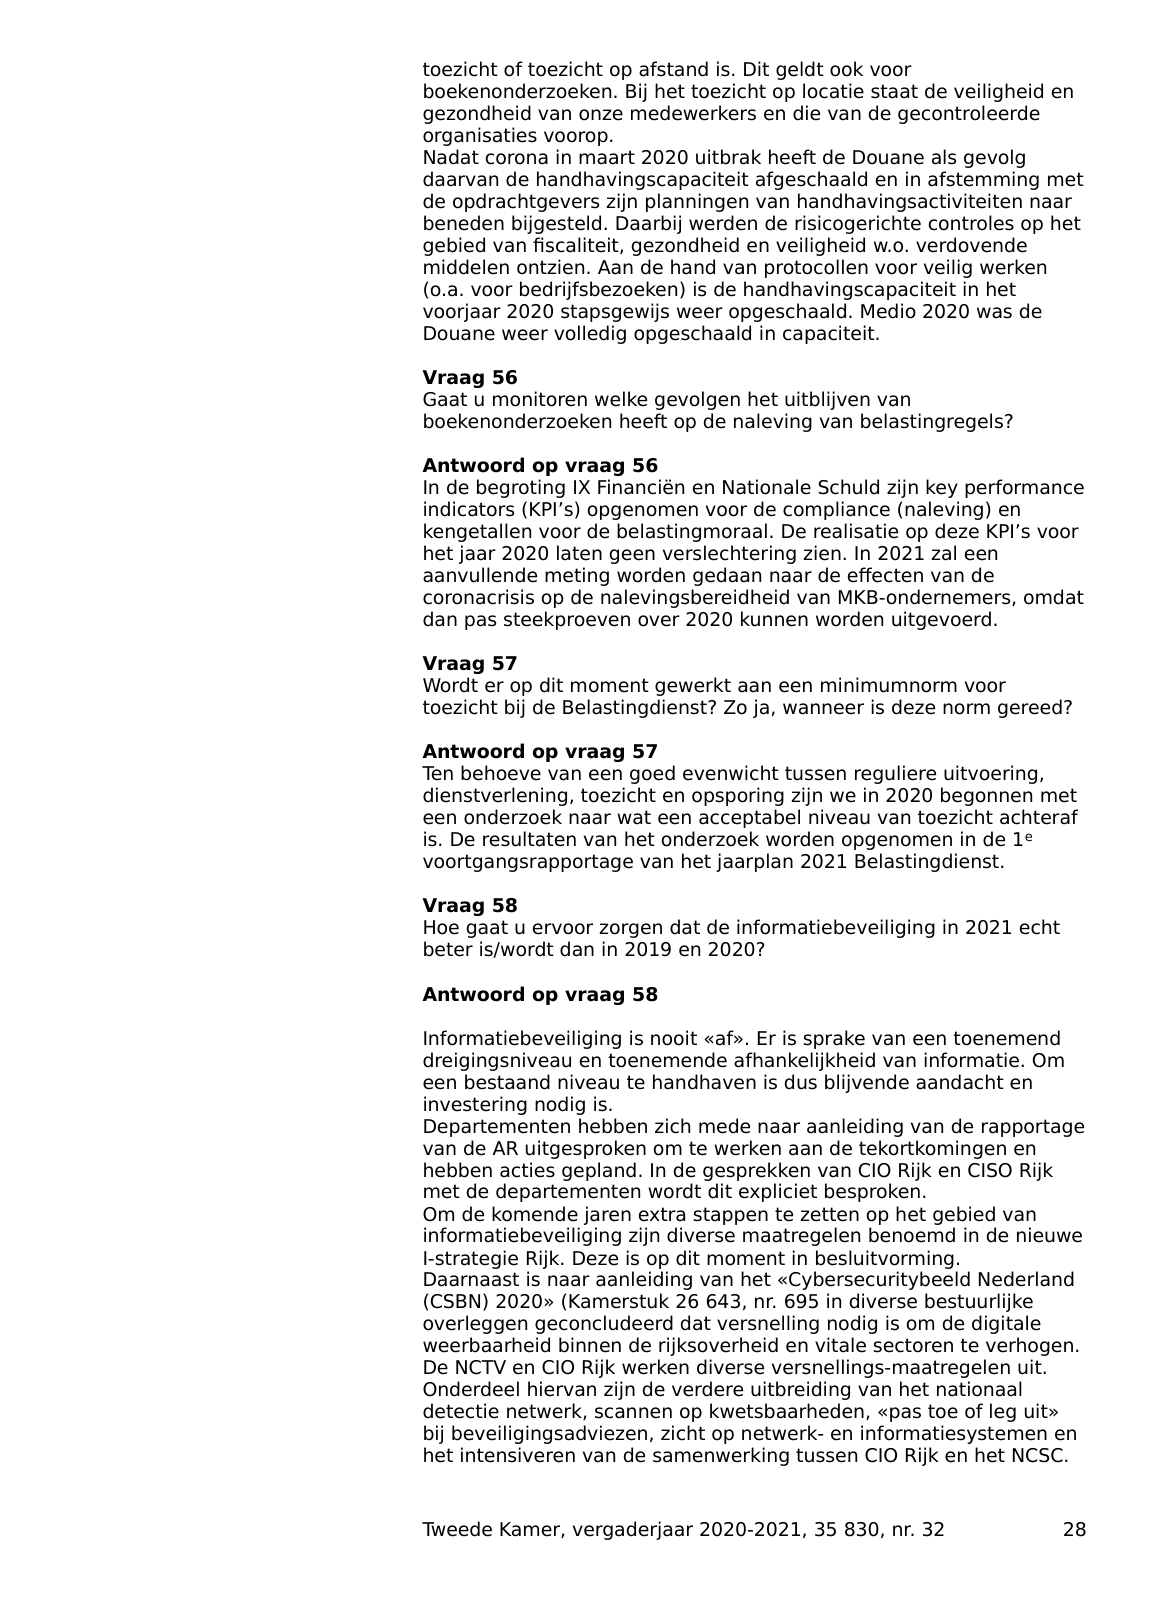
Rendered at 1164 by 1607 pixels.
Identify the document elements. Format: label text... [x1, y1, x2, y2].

text Daarnaast is naar aanleiding van het «Cybersecuritybeeld Nederland (CSBN) 2020» (Kamerstuk 26 643, nr. 695 in diverse bestuurlijke overleggen geconcludeerd dat versnelling nodig is om de digitale weerbaarheid binnen de rijksoverheid en vitale sectoren te verhogen. De NCTV en CIO Rijk werken diverse versnellings-maatregelen uit. Onderdeel hiervan zijn de verdere uitbreiding van het nationaal detectie netwerk, scannen op kwetsbaarheden, «pas toe of leg uit» bij beveiligingsadviezen, zicht op netwerk- en informatiesystemen en het intensiveren van de samenwerking tussen CIO Rijk en het NCSC. [422, 1269, 1087, 1467]
subtitle Vraag 57 [422, 653, 1087, 675]
text Ten behoeve van een goed evenwicht tussen reguliere uitvoering, dienstverlening, toezicht en opsporing zijn we in 2020 begonnen met een onderzoek naar wat een acceptabel niveau van toezicht achteraf is. De resultaten van het onderzoek worden opgenomen in de 1e voortgangsrapportage van het jaarplan 2021 Belastingdienst. [422, 763, 1087, 873]
text In de begroting IX Financiën en Nationale Schuld zijn key performance indicators (KPI’s) opgenomen voor de compliance (naleving) en kengetallen voor de belastingmoraal. De realisatie op deze KPI’s voor het jaar 2020 laten geen verslechtering zien. In 2021 zal een aanvullende meting worden gedaan naar de effecten van de coronacrisis op de nalevingsbereidheid van MKB-ondernemers, omdat dan pas steekproeven over 2020 kunnen worden uitgevoerd. [422, 477, 1087, 631]
text Informatiebeveiliging is nooit «af». Er is sprake van een toenemend dreigingsniveau en toenemende afhankelijkheid van informatie. Om een bestaand niveau te handhaven is dus blijvende aandacht en investering nodig is. [422, 1028, 1087, 1116]
text Om de komende jaren extra stappen te zetten op het gebied van informatiebeveiliging zijn diverse maatregelen benoemd in de nieuwe I-strategie Rijk. Deze is op dit moment in besluitvorming. [422, 1203, 1087, 1269]
text Hoe gaat u ervoor zorgen dat de informatiebeveiliging in 2021 echt beter is/wordt dan in 2019 en 2020? [422, 917, 1087, 961]
text Nadat corona in maart 2020 uitbrak heeft de Douane als gevolg daarvan de handhavingscapaciteit afgeschaald en in afstemming met de opdrachtgevers zijn planningen van handhavingsactiviteiten naar beneden bijgesteld. Daarbij werden de risicogerichte controles op het gebied van fiscaliteit, gezondheid en veiligheid w.o. verdovende middelen ontzien. Aan de hand van protocollen voor veilig werken (o.a. voor bedrijfsbezoeken) is de handhavingscapaciteit in het voorjaar 2020 stapsgewijs weer opgeschaald. Medio 2020 was de Douane weer volledig opgeschaald in capaciteit. [422, 147, 1087, 345]
subtitle Vraag 58 [422, 895, 1087, 917]
subtitle Antwoord op vraag 57 [422, 741, 1087, 763]
subtitle Vraag 56 [422, 367, 1087, 389]
text Gaat u monitoren welke gevolgen het uitblijven van boekenonderzoeken heeft op de naleving van belastingregels? [422, 389, 1087, 433]
subtitle Antwoord op vraag 58 [422, 983, 1087, 1005]
subtitle Antwoord op vraag 56 [422, 455, 1087, 477]
text Wordt er op dit moment gewerkt aan een minimumnorm voor toezicht bij de Belastingdienst? Zo ja, wanneer is deze norm gereed? [422, 675, 1087, 719]
text toezicht of toezicht op afstand is. Dit geldt ook voor boekenonderzoeken. Bij het toezicht op locatie staat de veiligheid en gezondheid van onze medewerkers en die van de gecontroleerde organisaties voorop. [422, 59, 1087, 147]
text Departementen hebben zich mede naar aanleiding van de rapportage van de AR uitgesproken om te werken aan de tekortkomingen en hebben acties gepland. In de gesprekken van CIO Rijk en CISO Rijk met de departementen wordt dit expliciet besproken. [422, 1116, 1087, 1203]
